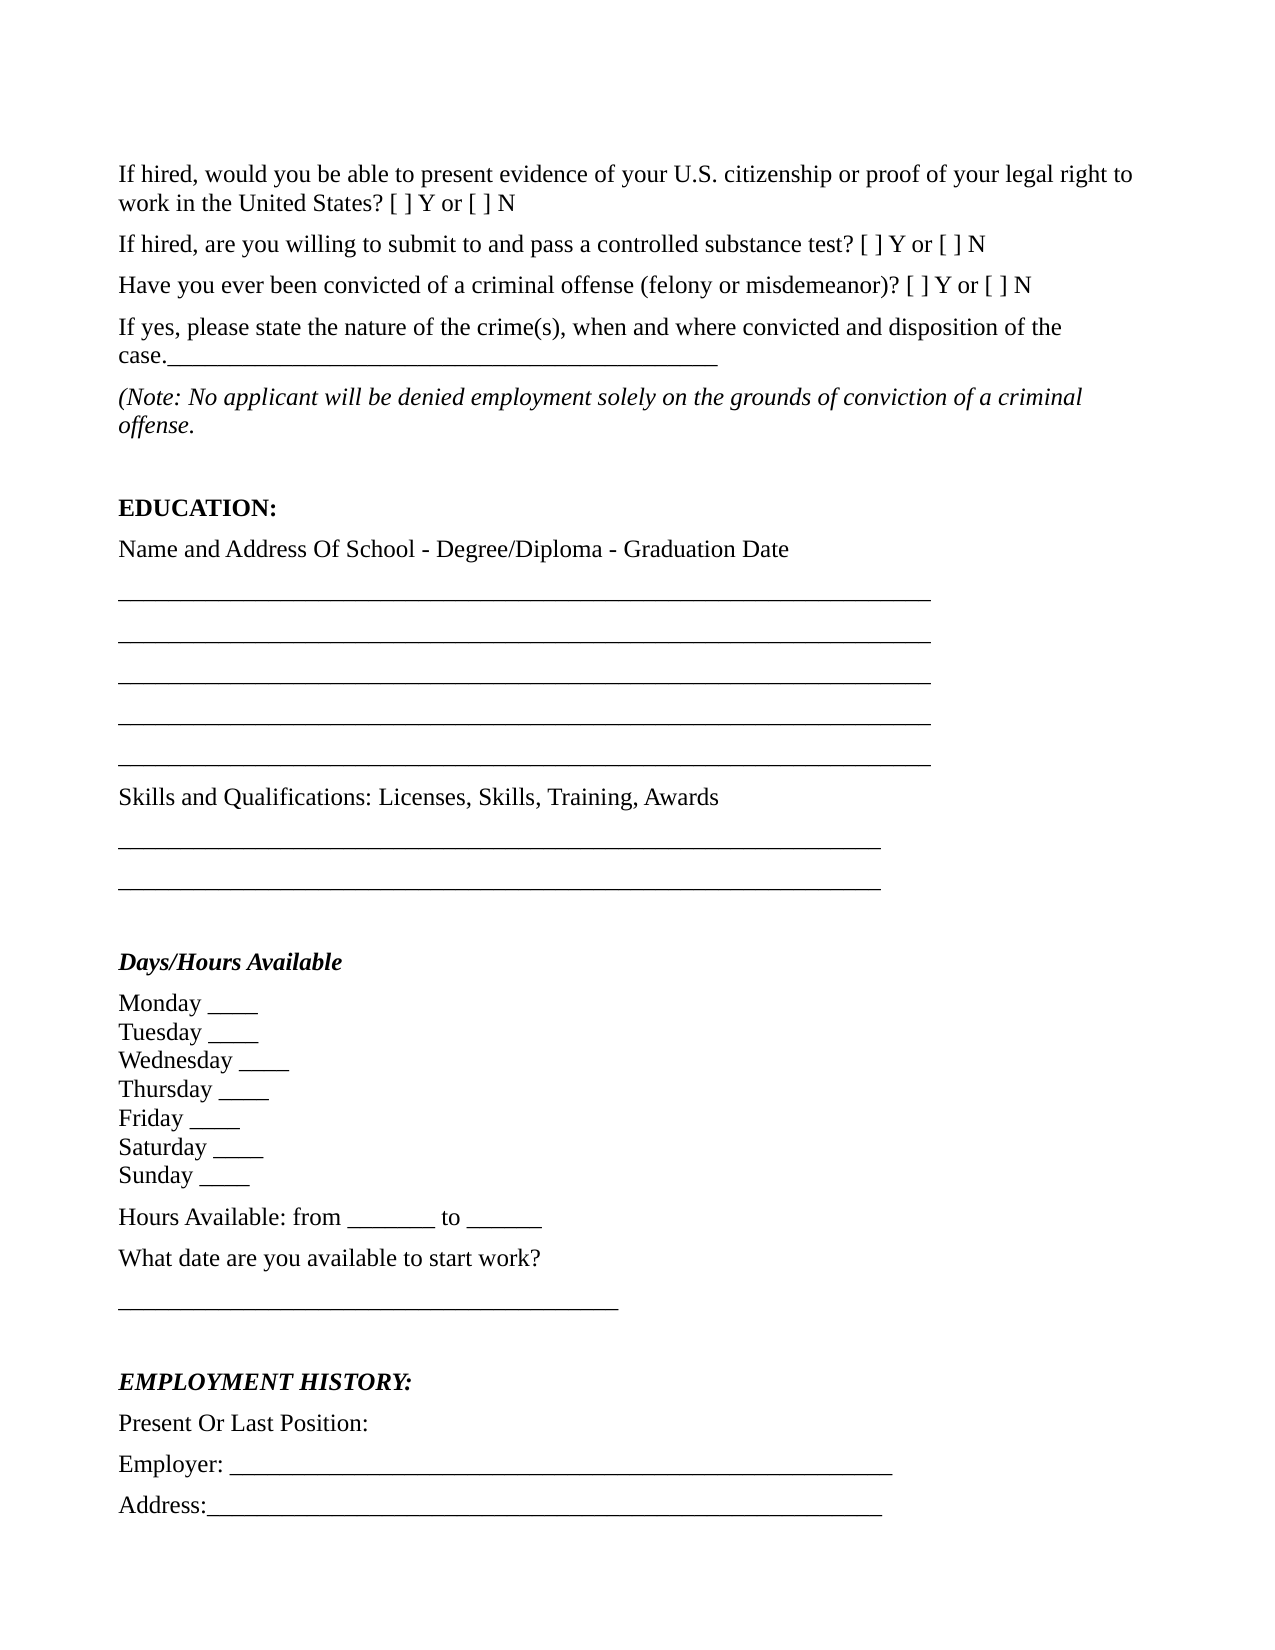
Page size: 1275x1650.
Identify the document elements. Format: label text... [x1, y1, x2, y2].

text Have you ever been convicted of a criminal offense (felony or misdemeanor)? [ ] Y or [ ] N [118, 271, 1157, 299]
text _________________________________________________________________ [118, 699, 1157, 728]
text If hired, would you be able to present evidence of your U.S. citizenship or proof of your legal right to work in the United States? [ ] Y or [ ] N [118, 159, 1157, 217]
text Hours Available: from _______ to ______ [118, 1202, 1157, 1231]
text EMPLOYMENT HISTORY: [118, 1367, 1157, 1396]
text Monday ____ Tuesday ____ Wednesday ____ Thursday ____ Friday ____ Saturday ____ Sunday ____ [118, 988, 1157, 1189]
text If yes, please state the nature of the crime(s), when and where convicted and disposition of the case.____________________________________________ [118, 312, 1157, 369]
text _________________________________________________________________ [118, 658, 1157, 687]
text _________________________________________________________________ [118, 741, 1157, 769]
text ________________________________________ [118, 1284, 1157, 1313]
text Address:______________________________________________________ [118, 1491, 1157, 1519]
text EDUCATION: [118, 493, 1157, 522]
text (Note: No applicant will be denied employment solely on the grounds of conviction of a criminal offense. [118, 382, 1157, 439]
text _________________________________________________________________ [118, 576, 1157, 604]
text _________________________________________________________________ [118, 617, 1157, 646]
text Days/Hours Available [118, 947, 1157, 976]
text _____________________________________________________________ [118, 864, 1157, 893]
text What date are you available to start work? [118, 1243, 1157, 1272]
text If hired, are you willing to submit to and pass a controlled substance test? [ ] Y or [ ] N [118, 229, 1157, 258]
text Employer: _____________________________________________________ [118, 1449, 1157, 1478]
text Skills and Qualifications: Licenses, Skills, Training, Awards [118, 782, 1157, 811]
text Present Or Last Position: [118, 1408, 1157, 1437]
text Name and Address Of School - Degree/Diploma - Graduation Date [118, 534, 1157, 563]
text _____________________________________________________________ [118, 823, 1157, 852]
